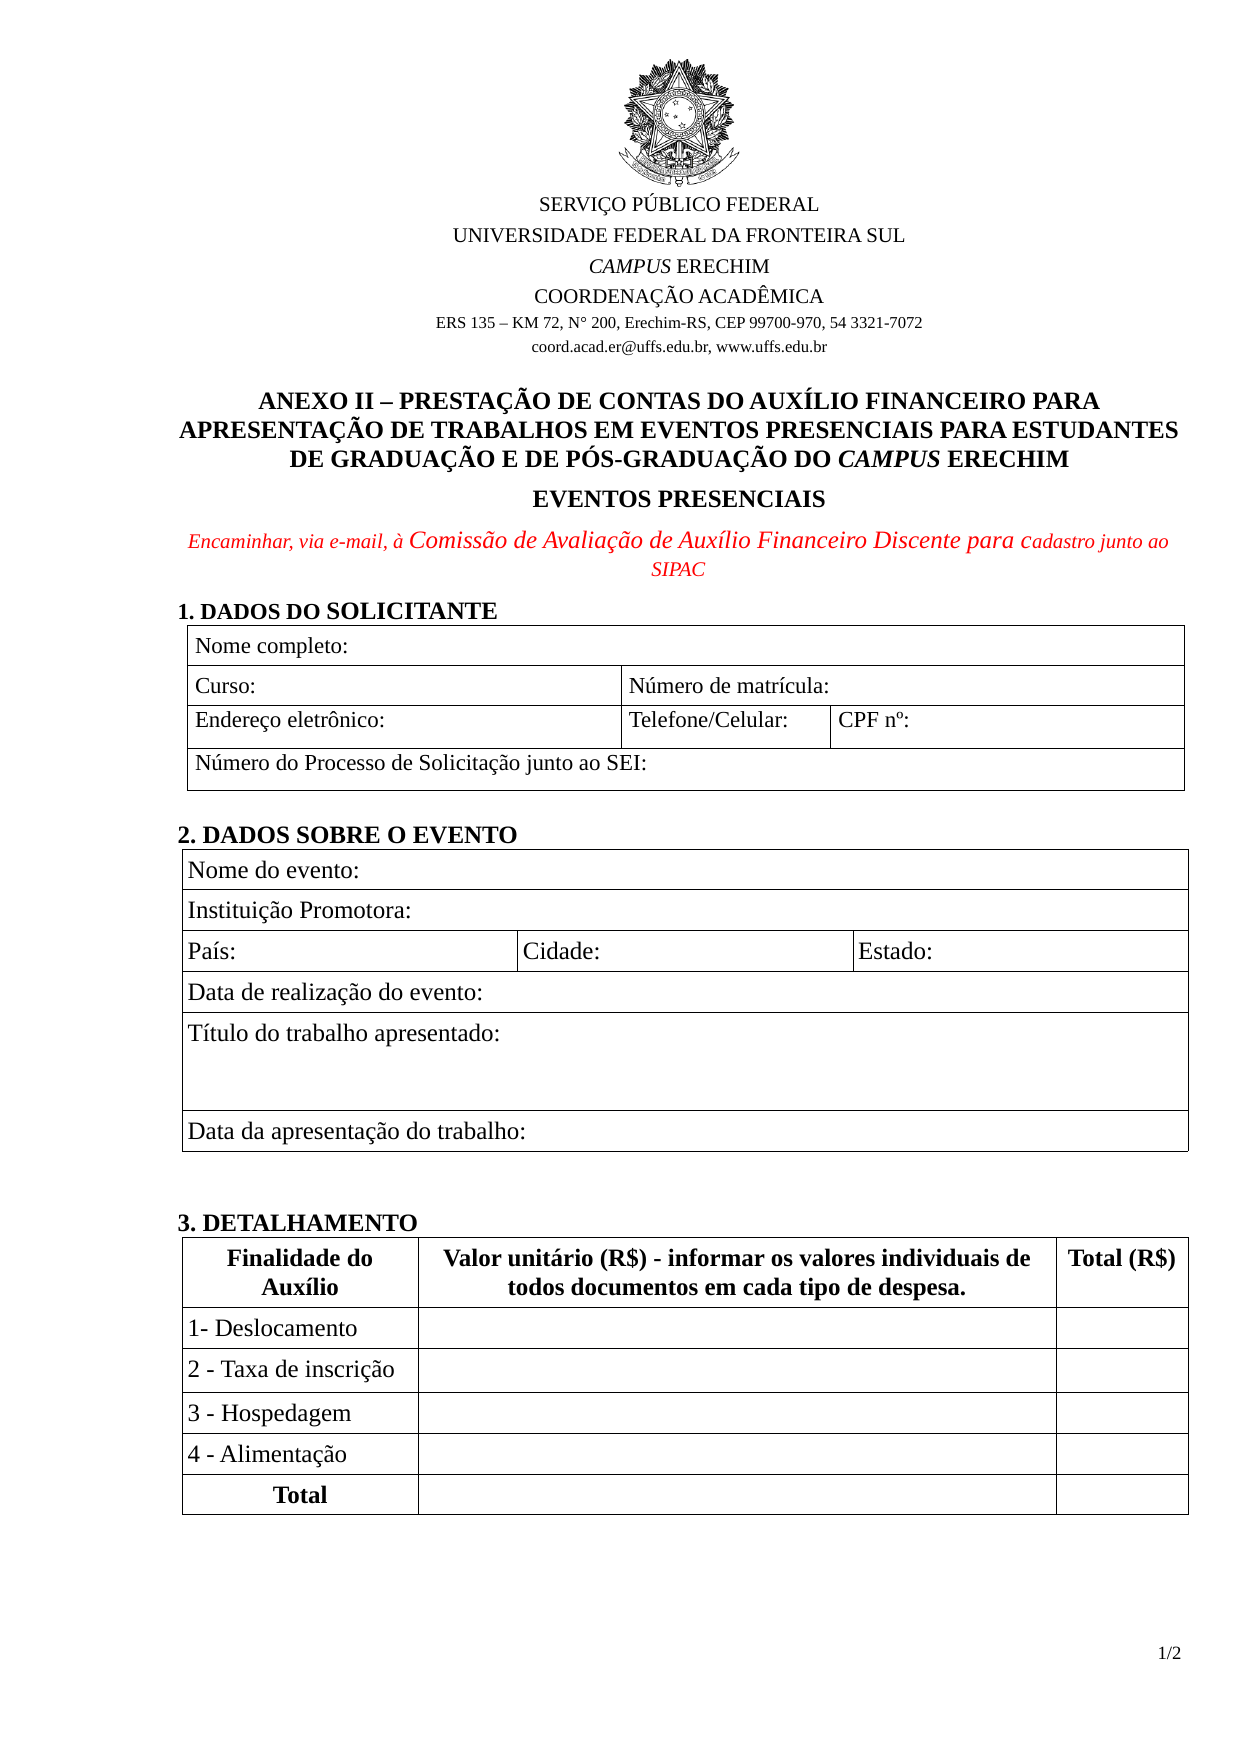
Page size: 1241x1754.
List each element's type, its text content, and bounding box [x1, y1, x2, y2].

table_cell Endereço eletrônico: [188, 706, 621, 748]
table_header Total (R$) [1057, 1238, 1188, 1307]
table_cell Número do Processo de Solicitação junto ao SEI: [188, 749, 1184, 790]
table_cell [419, 1349, 1056, 1392]
table_cell Estado: [854, 931, 1188, 971]
table_header Valor unitário (R$) - informar os valores individuais de todos documentos em cada tipo de despesa. [419, 1238, 1056, 1307]
table_cell [419, 1308, 1056, 1347]
text ANEXO II – PRESTAÇÃO DE CONTAS DO AUXÍLIO FINANCEIRO PARA APRESENTAÇÃO DE TRABALHOS EM EVENTOS PRESENCIAIS PARA ESTUDANTES DE GRADUAÇÃO E DE PÓS-GRADUAÇÃO DO CAMPUS ERECHIM [177, 386, 1181, 472]
table_cell Cidade: [518, 931, 853, 971]
text 3. DETALHAMENTO [177, 1208, 1181, 1237]
table_cell 4 - Alimentação [183, 1434, 418, 1473]
table_cell [1057, 1393, 1188, 1433]
table_header Nome do evento: [183, 850, 1188, 889]
table_cell [1057, 1308, 1188, 1347]
table_cell Data da apresentação do trabalho: [183, 1111, 1188, 1151]
table_cell 3 - Hospedagem [183, 1393, 418, 1433]
table_cell [1057, 1475, 1188, 1514]
table_cell [419, 1393, 1056, 1433]
table_cell Data de realização do evento: [183, 972, 1188, 1012]
text 2. DADOS SOBRE O EVENTO [177, 820, 1181, 849]
text 1. DADOS DO SOLICITANTE [177, 596, 1181, 625]
table_cell [1057, 1349, 1188, 1392]
table_cell Curso: [188, 666, 621, 705]
table_cell Telefone/Celular: [622, 706, 830, 748]
text EVENTOS PRESENCIAIS [177, 484, 1181, 513]
table_cell Total [183, 1475, 418, 1514]
table_cell 2 - Taxa de inscrição [183, 1349, 418, 1392]
table_cell Título do trabalho apresentado: [183, 1013, 1188, 1110]
table_cell [419, 1475, 1056, 1514]
table_cell Instituição Promotora: [183, 890, 1188, 930]
table_cell País: [183, 931, 517, 971]
table_cell [419, 1434, 1056, 1473]
table_cell CPF nº: [831, 706, 1184, 748]
table_cell [1057, 1434, 1188, 1473]
table_header Finalidade do Auxílio [183, 1238, 418, 1307]
table_header Nome completo: [188, 626, 1184, 665]
text Encaminhar, via e-mail, à Comissão de Avaliação de Auxílio Financeiro Discente para cadastro junto ao SIPAC [177, 525, 1181, 581]
table_cell Número de matrícula: [622, 666, 1184, 705]
table_cell 1- Deslocamento [183, 1308, 418, 1347]
